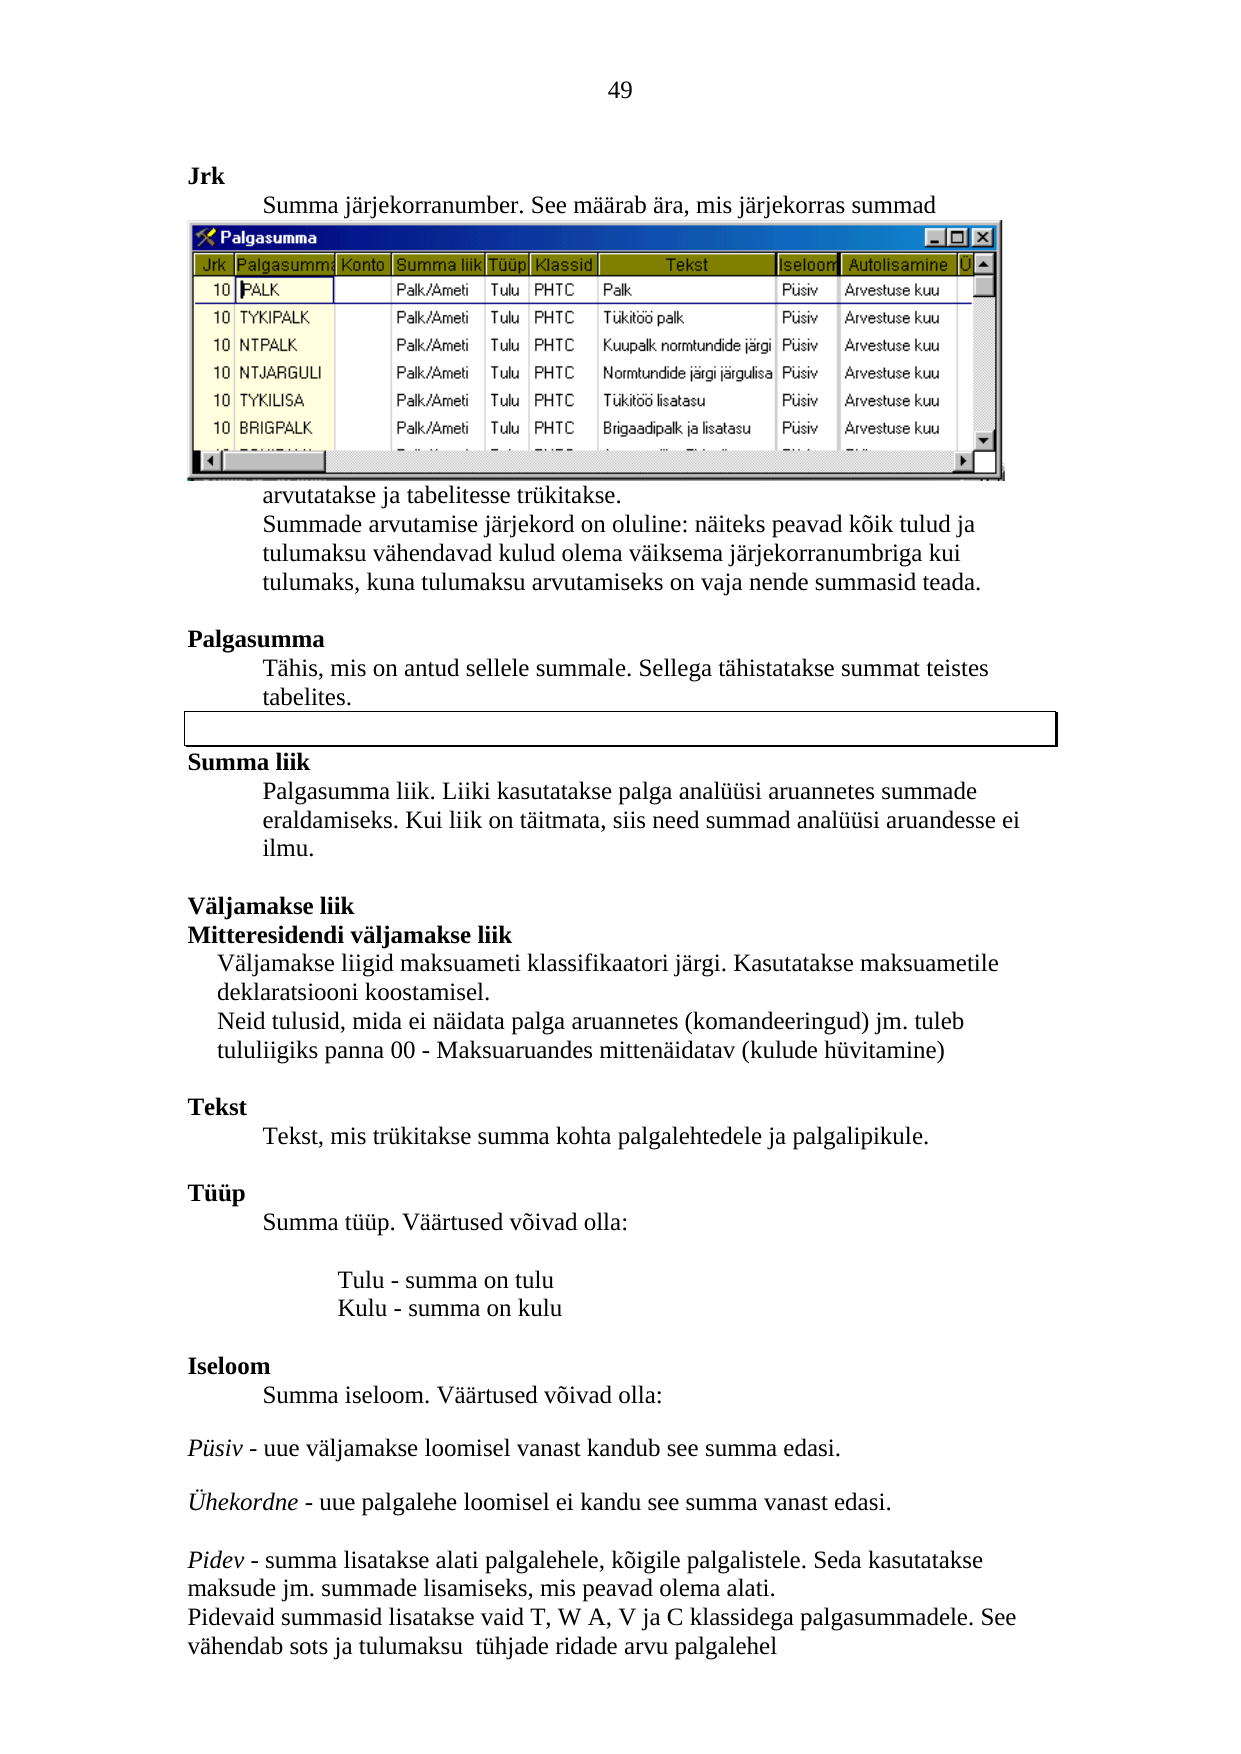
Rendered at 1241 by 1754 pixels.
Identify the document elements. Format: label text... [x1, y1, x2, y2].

text Mitteresidendi väljamakse liik [187, 920, 1053, 948]
text Tekst [187, 1092, 1053, 1121]
text Kulu - summa on kulu [262, 1293, 1053, 1322]
text Ühekordne - uue palgalehe loomisel ei kandu see summa vanast edasi. [187, 1487, 1053, 1516]
text Väljamakse liigid maksuameti klassifikaatori järgi. Kasutatakse maksuametile deklaratsiooni koostamisel. [217, 948, 1053, 1006]
text Pidev - summa lisatakse alati palgalehele, kõigile palgalistele. Seda kasutatakse maksude jm. summade lisamiseks, mis peavad olema alati. [187, 1545, 1053, 1602]
text Palgasumma [187, 624, 1053, 653]
text Palgasumma liik. Liiki kasutatakse palga analüüsi aruannetes summade eraldamiseks. Kui liik on täitmata, siis need summad analüüsi aruandesse ei ilmu. [262, 776, 1053, 862]
text Summa iseloom. Väärtused võivad olla: [262, 1380, 1053, 1408]
text Tekst, mis trükitakse summa kohta palgalehtedele ja palgalipikule. [262, 1121, 1053, 1150]
text Summa järjekorranumber. See määrab ära, mis järjekorras summad arvutatakse ja tabelitesse trükitakse. [262, 190, 1053, 509]
text Väljamakse liik [187, 891, 1053, 920]
text Jrk [187, 161, 1053, 190]
text Summa tüüp. Väärtused võivad olla: [262, 1207, 1053, 1236]
text Summade arvutamise järjekord on oluline: näiteks peavad kõik tulud ja tulumaksu vähendavad kulud olema väiksema järjekorra­numbriga kui tulumaks, kuna tulumaksu arvutamiseks on vaja nende summasid teada. [262, 509, 1053, 596]
text Summa liik [187, 747, 1053, 776]
text Neid tulusid, mida ei näidata palga aruannetes (komandeeringud) jm. tuleb tululiigiks panna 00 - Maksuaruandes mittenäidatav (kulude hüvitamine) [217, 1006, 1053, 1063]
text Pidevaid summasid lisatakse vaid T, W A, V ja C klassidega palgasummadele. See vähendab sots ja tulumaksu tühjade ridade arvu palgalehel [187, 1602, 1053, 1660]
text Iseloom [187, 1351, 1053, 1380]
text Tulu - summa on tulu [262, 1265, 1053, 1293]
text Tüüp [187, 1178, 1053, 1207]
text Püsiv - uue väljamakse loomisel vanast kandub see summa edasi. [187, 1433, 1053, 1462]
text Tähis, mis on antud sellele summale. Sellega tähistatakse summat teistes tabelites. [262, 653, 1053, 711]
picture [187, 220, 1005, 481]
